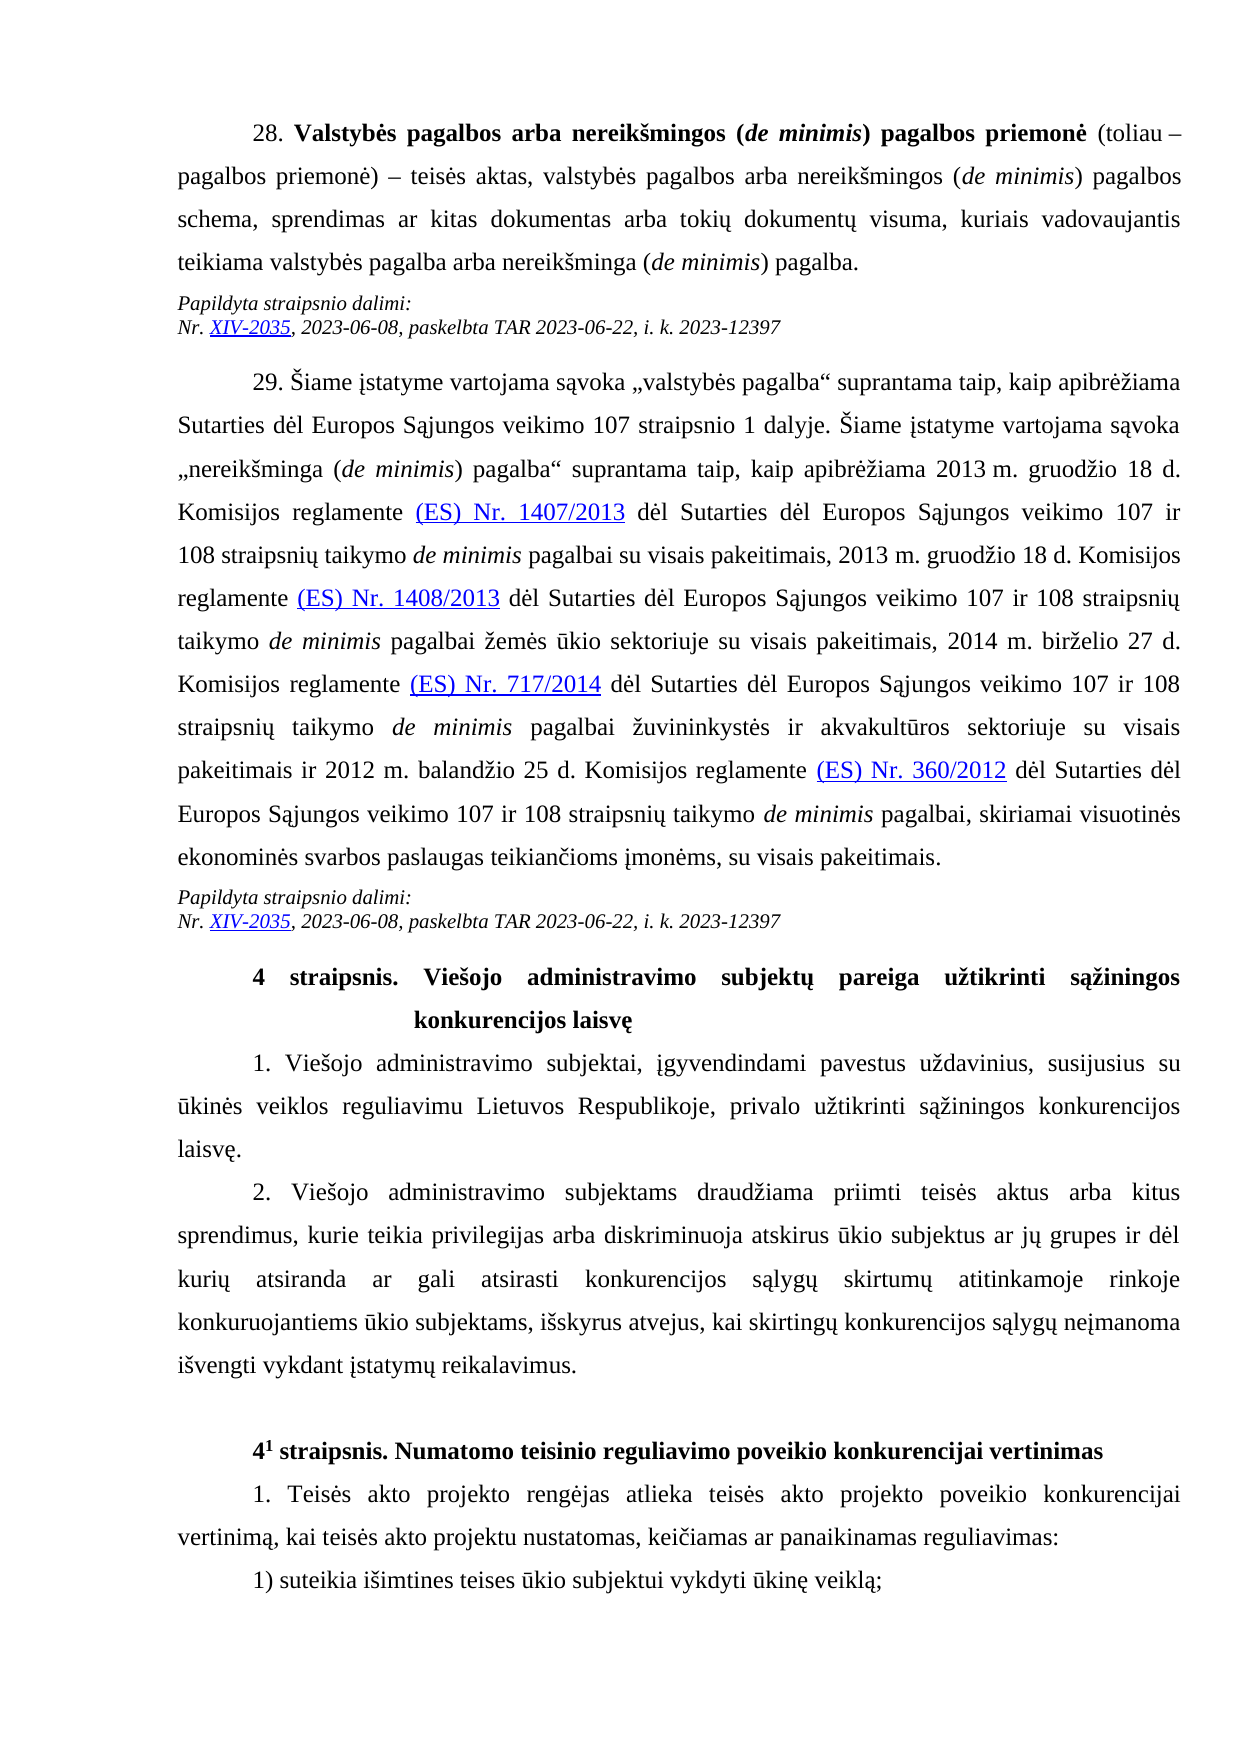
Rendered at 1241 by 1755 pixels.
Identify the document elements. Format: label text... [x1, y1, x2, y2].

text Nr. XIV-2035, 2023-06-08, paskelbta TAR 2023-06-22, i. k. 2023-12397 [177, 315, 1181, 339]
text 1. Teisės akto projekto rengėjas atlieka teisės akto projekto poveikio konkurencijai vertinimą, kai teisės akto projektu nustatomas, keičiamas ar panaikinamas reguliavimas: [177, 1479, 1181, 1551]
text 1. Viešojo administravimo subjektai, įgyvendindami pavestus uždavinius, susijusius su ūkinės veiklos reguliavimu Lietuvos Respublikoje, privalo užtikrinti sąžiningos konkurencijos laisvę. [177, 1048, 1181, 1163]
text 4 straipsnis. Viešojo administravimo subjektų pareiga užtikrinti sąžiningos konkurencijos laisvę [252, 962, 1181, 1034]
text 41 straipsnis. Numatomo teisinio reguliavimo poveikio konkurencijai vertinimas [177, 1436, 1181, 1465]
text 28. Valstybės pagalbos arba nereikšmingos (de minimis) pagalbos priemonė (toliau – pagalbos priemonė) – teisės aktas, valstybės pagalbos arba nereikšmingos (de minimis) pagalbos schema, sprendimas ar kitas dokumentas arba tokių dokumentų visuma, kuriais vadovaujantis teikiama valstybės pagalba arba nereikšminga (de minimis) pagalba. [177, 118, 1181, 276]
text Papildyta straipsnio dalimi: [177, 885, 1181, 909]
text 29. Šiame įstatyme vartojama sąvoka „valstybės pagalba“ suprantama taip, kaip apibrėžiama Sutarties dėl Europos Sąjungos veikimo 107 straipsnio 1 dalyje. Šiame įstatyme vartojama sąvoka „nereikšminga (de minimis) pagalba“ suprantama taip, kaip apibrėžiama 2013 m. gruodžio 18 d. Komisijos reglamente (ES) Nr. 1407/2013 dėl Sutarties dėl Europos Sąjungos veikimo 107 ir 108 straipsnių taikymo de minimis pagalbai su visais pakeitimais, 2013 m. gruodžio 18 d. Komisijos reglamente (ES) Nr. 1408/2013 dėl Sutarties dėl Europos Sąjungos veikimo 107 ir 108 straipsnių taikymo de minimis pagalbai žemės ūkio sektoriuje su visais pakeitimais, 2014 m. birželio 27 d. Komisijos reglamente (ES) Nr. 717/2014 dėl Sutarties dėl Europos Sąjungos veikimo 107 ir 108 straipsnių taikymo de minimis pagalbai žuvininkystės ir akvakultūros sektoriuje su visais pakeitimais ir 2012 m. balandžio 25 d. Komisijos reglamente (ES) Nr. 360/2012 dėl Sutarties dėl Europos Sąjungos veikimo 107 ir 108 straipsnių taikymo de minimis pagalbai, skiriamai visuotinės ekonominės svarbos paslaugas teikiančioms įmonėms, su visais pakeitimais. [177, 367, 1181, 871]
text Papildyta straipsnio dalimi: [177, 291, 1181, 315]
text 2. Viešojo administravimo subjektams draudžiama priimti teisės aktus arba kitus sprendimus, kurie teikia privilegijas arba diskriminuoja atskirus ūkio subjektus ar jų grupes ir dėl kurių atsiranda ar gali atsirasti konkurencijos sąlygų skirtumų atitinkamoje rinkoje konkuruojantiems ūkio subjektams, išskyrus atvejus, kai skirtingų konkurencijos sąlygų neįmanoma išvengti vykdant įstatymų reikalavimus. [177, 1177, 1181, 1379]
text Nr. XIV-2035, 2023-06-08, paskelbta TAR 2023-06-22, i. k. 2023-12397 [177, 909, 1181, 933]
text 1) suteikia išimtines teises ūkio subjektui vykdyti ūkinę veiklą; [177, 1566, 1181, 1594]
